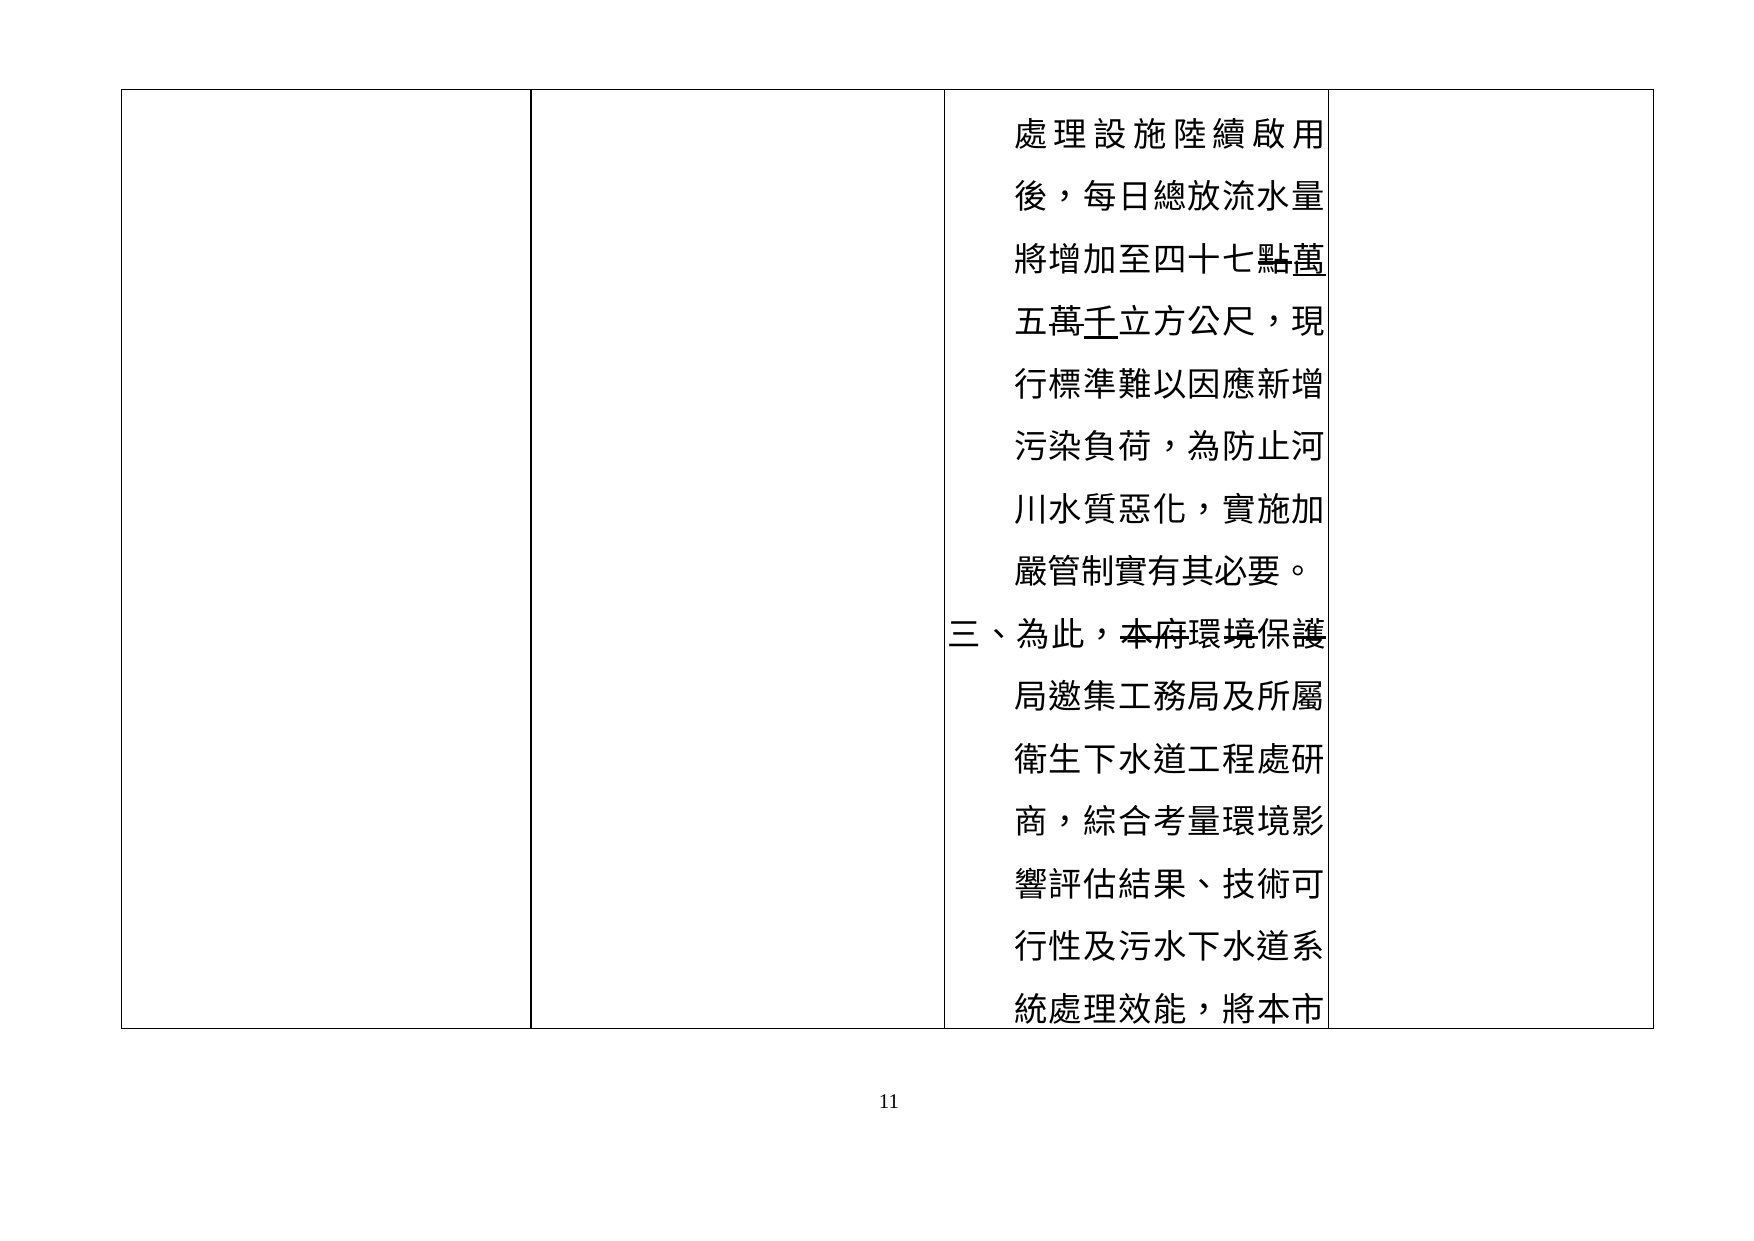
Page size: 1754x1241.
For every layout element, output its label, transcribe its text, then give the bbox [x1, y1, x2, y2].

table_cell 處理設施陸續啟用後，每日總放流水量將增加至四十七點萬五萬千立方公尺，現行標準難以因應新增污染負荷，為防止河川水質惡化，實施加嚴管制實有其必要。 三、為此，本府環境保護局邀集工務局及所屬衛生下水道工程處研商，綜合考量環境影響評估結果、技術可行性及污水下水道系統處理效能，將本市 [945, 90, 1328, 1028]
table_cell [122, 90, 530, 1028]
table_cell [1329, 90, 1653, 1028]
table_cell [532, 90, 944, 1028]
